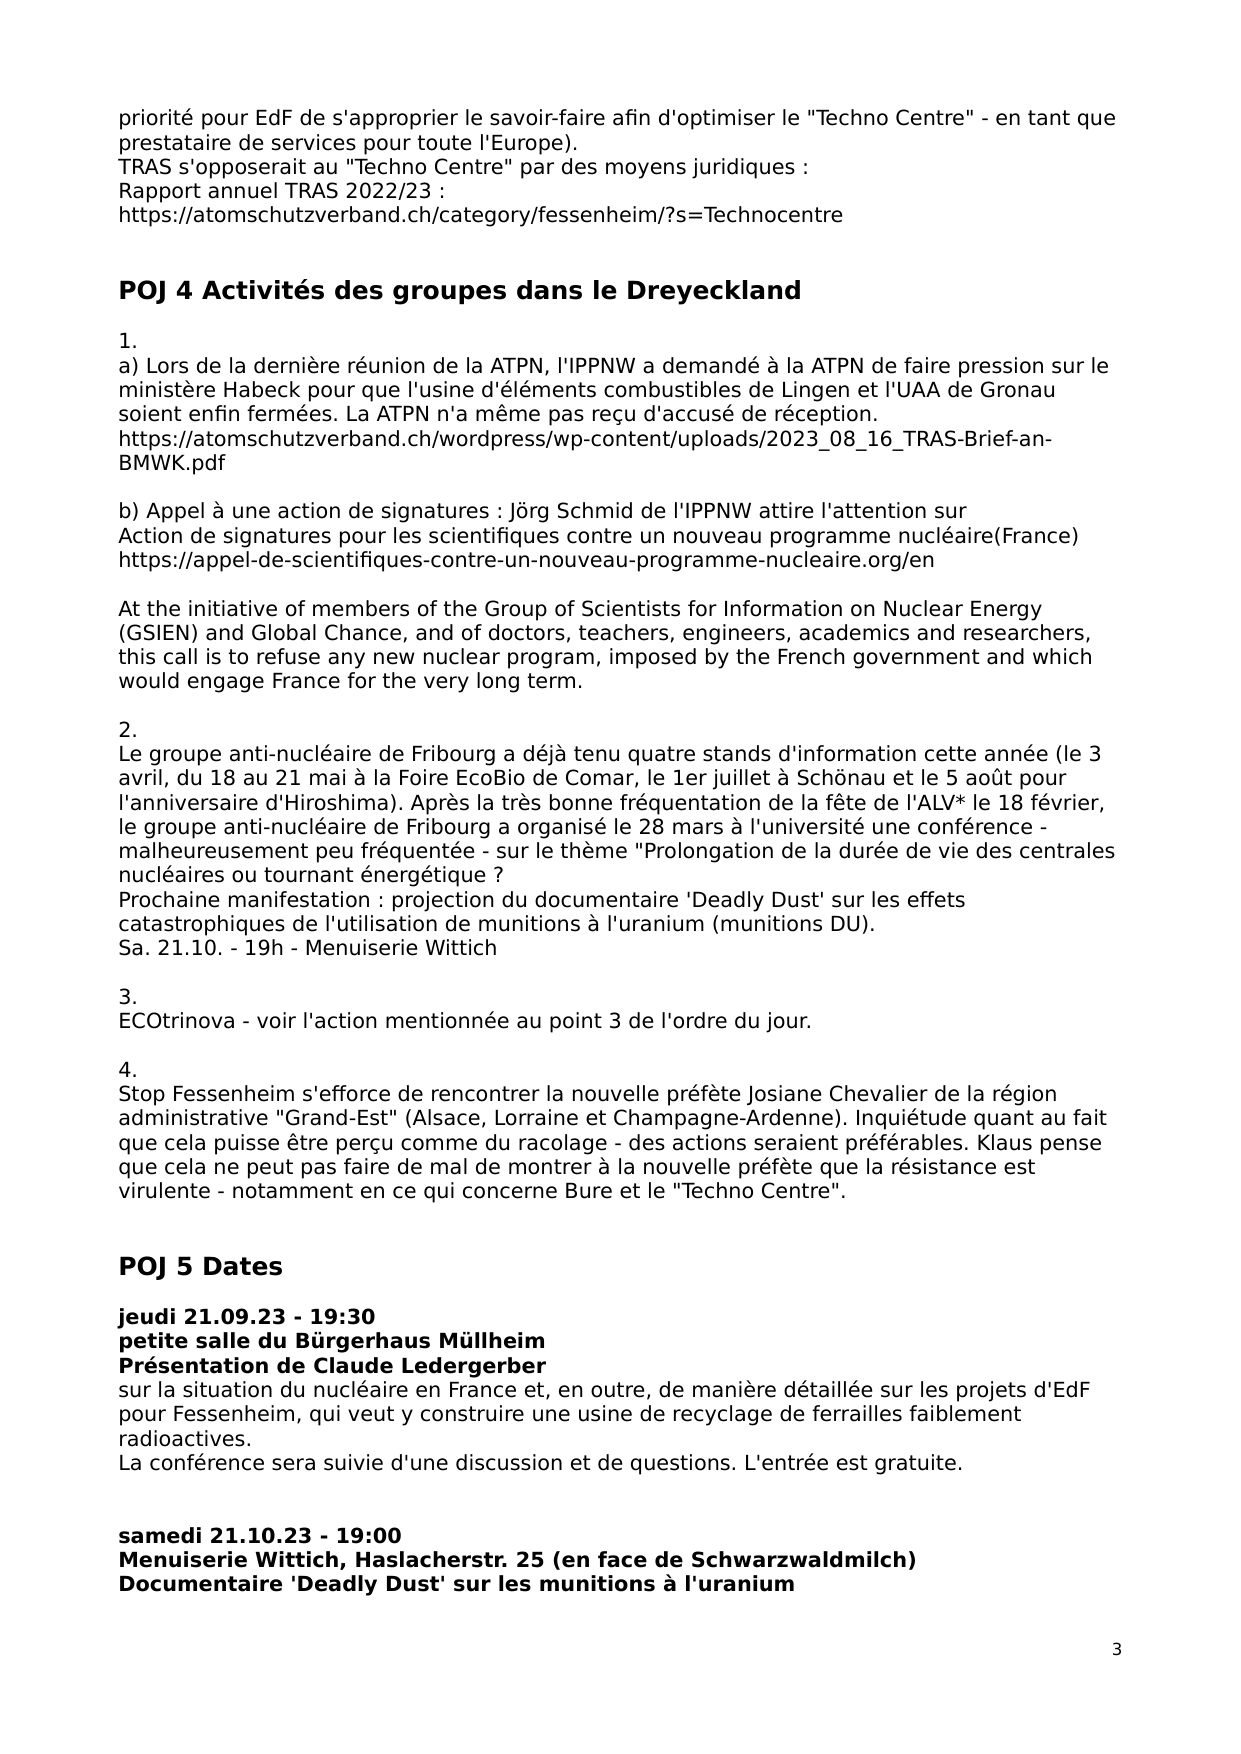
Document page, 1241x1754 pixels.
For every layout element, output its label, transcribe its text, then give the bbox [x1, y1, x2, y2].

text La conférence sera suivie d'une discussion et de questions. L'entrée est gratuite. [118, 1451, 1122, 1475]
text Rapport annuel TRAS 2022/23 : [118, 179, 1122, 203]
text Sa. 21.10. - 19h - Menuiserie Wittich [118, 936, 1122, 961]
text POJ 5 Dates [118, 1252, 1122, 1281]
text priorité pour EdF de s'approprier le savoir-faire afin d'optimiser le "Techno Centre" - en tant que prestataire de services pour toute l'Europe). [118, 106, 1122, 155]
text Présentation de Claude Ledergerber [118, 1354, 1122, 1378]
text Le groupe anti-nucléaire de Fribourg a déjà tenu quatre stands d'information cette année (le 3 avril, du 18 au 21 mai à la Foire EcoBio de Comar, le 1er juillet à Schönau et le 5 août pour l'anniversaire d'Hiroshima). Après la très bonne fréquentation de la fête de l'ALV* le 18 février, le groupe anti-nucléaire de Fribourg a organisé le 28 mars à l'université une conférence - malheureusement peu fréquentée - sur le thème "Prolongation de la durée de vie des centrales nucléaires ou tournant énergétique ? [118, 742, 1122, 888]
text Menuiserie Wittich, Haslacherstr. 25 (en face de Schwarzwaldmilch) [118, 1548, 1122, 1572]
text TRAS s'opposerait au "Techno Centre" par des moyens juridiques : [118, 155, 1122, 179]
text Prochaine manifestation : projection du documentaire 'Deadly Dust' sur les effets catastrophiques de l'utilisation de munitions à l'uranium (munitions DU). [118, 888, 1122, 936]
text b) Appel à une action de signatures : Jörg Schmid de l'IPPNW attire l'attention sur [118, 499, 1122, 524]
text Stop Fessenheim s'efforce de rencontrer la nouvelle préfète Josiane Chevalier de la région administrative "Grand-Est" (Alsace, Lorraine et Champagne-Ardenne). Inquiétude quant au fait que cela puisse être perçu comme du racolage - des actions seraient préférables. Klaus pense que cela ne peut pas faire de mal de montrer à la nouvelle préfète que la résistance est virulente - notamment en ce qui concerne Bure et le "Techno Centre". [118, 1082, 1122, 1203]
text Action de signatures pour les scientifiques contre un nouveau programme nucléaire(France) [118, 524, 1122, 548]
text petite salle du Bürgerhaus Müllheim [118, 1329, 1122, 1354]
text 1. [118, 329, 1122, 354]
text 2. [118, 718, 1122, 742]
text 3. [118, 985, 1122, 1009]
text ECOtrinova - voir l'action mentionnée au point 3 de l'ordre du jour. [118, 1009, 1122, 1033]
text 4. [118, 1058, 1122, 1082]
text POJ 4 Activités des groupes dans le Dreyeckland [118, 276, 1122, 305]
text samedi 21.10.23 - 19:00 [118, 1524, 1122, 1548]
text https://appel-de-scientifiques-contre-un-nouveau-programme-nucleaire.org/en [118, 548, 1122, 572]
text https://atomschutzverband.ch/wordpress/wp-content/uploads/2023_08_16_TRAS-Brief-an-BMWK.pdf [118, 427, 1122, 475]
text https://atomschutzverband.ch/category/fessenheim/?s=Technocentre [118, 203, 1122, 228]
text Documentaire 'Deadly Dust' sur les munitions à l'uranium [118, 1572, 1122, 1597]
text sur la situation du nucléaire en France et, en outre, de manière détaillée sur les projets d'EdF pour Fessenheim, qui veut y construire une usine de recyclage de ferrailles faiblement radioactives. [118, 1378, 1122, 1451]
text a) Lors de la dernière réunion de la ATPN, l'IPPNW a demandé à la ATPN de faire pression sur le ministère Habeck pour que l'usine d'éléments combustibles de Lingen et l'UAA de Gronau soient enfin fermées. La ATPN n'a même pas reçu d'accusé de réception. [118, 354, 1122, 427]
text jeudi 21.09.23 - 19:30 [118, 1305, 1122, 1329]
text At the initiative of members of the Group of Scientists for Information on Nuclear Energy (GSIEN) and Global Chance, and of doctors, teachers, engineers, academics and researchers, this call is to refuse any new nuclear program, imposed by the French government and which would engage France for the very long term. [118, 597, 1122, 694]
